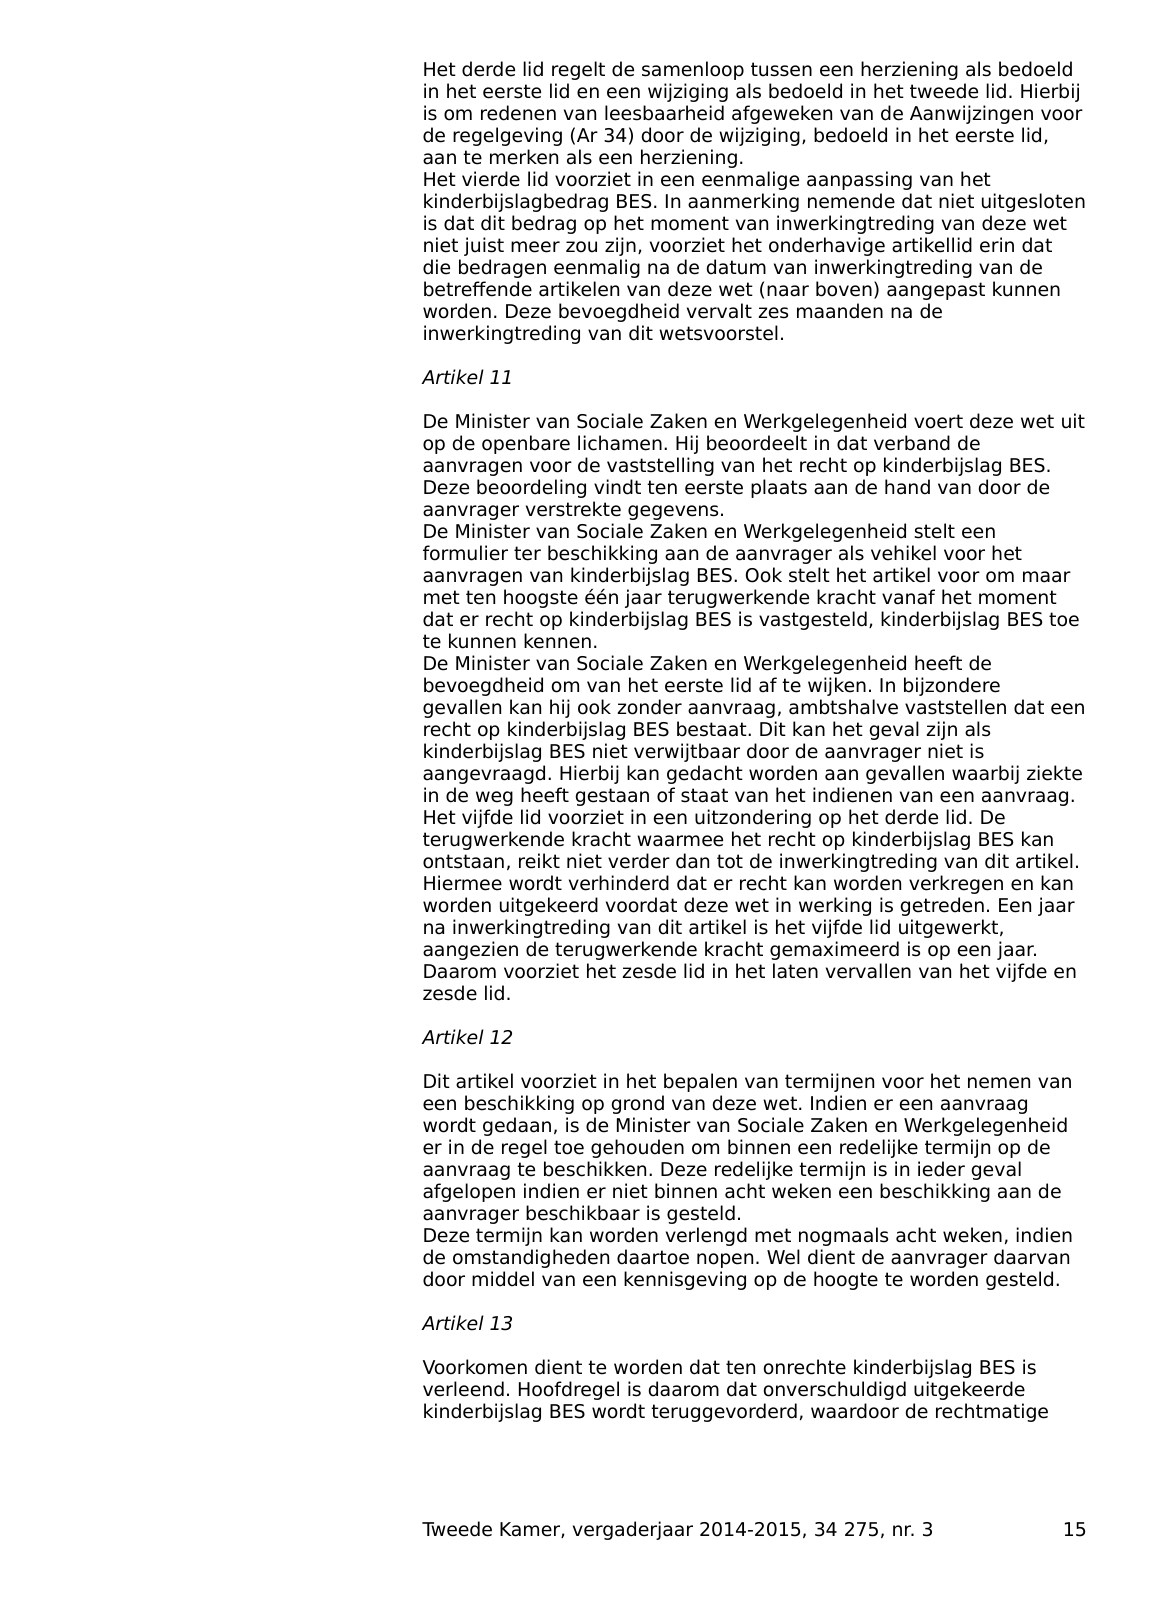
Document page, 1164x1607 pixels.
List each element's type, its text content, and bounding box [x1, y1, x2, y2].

text Het vijfde lid voorziet in een uitzondering op het derde lid. De terugwerkende kracht waarmee het recht op kinderbijslag BES kan ontstaan, reikt niet verder dan tot de inwerkingtreding van dit artikel. Hiermee wordt verhinderd dat er recht kan worden verkregen en kan worden uitgekeerd voordat deze wet in werking is getreden. Een jaar na inwerkingtreding van dit artikel is het vijfde lid uitgewerkt, aangezien de terugwerkende kracht gemaximeerd is op een jaar. Daarom voorziet het zesde lid in het laten vervallen van het vijfde en zesde lid. [422, 807, 1087, 1004]
text Het derde lid regelt de samenloop tussen een herziening als bedoeld in het eerste lid en een wijziging als bedoeld in het tweede lid. Hierbij is om redenen van leesbaarheid afgeweken van de Aanwijzingen voor de regelgeving (Ar 34) door de wijziging, bedoeld in het eerste lid, aan te merken als een herziening. [422, 59, 1087, 169]
text Deze termijn kan worden verlengd met nogmaals acht weken, indien de omstandigheden daartoe nopen. Wel dient de aanvrager daarvan door middel van een kennisgeving op de hoogte te worden gesteld. [422, 1225, 1087, 1291]
subtitle Artikel 11 [422, 367, 1087, 389]
text Het vierde lid voorziet in een eenmalige aanpassing van het kinderbijslagbedrag BES. In aanmerking nemende dat niet uitgesloten is dat dit bedrag op het moment van inwerkingtreding van deze wet niet juist meer zou zijn, voorziet het onderhavige artikellid erin dat die bedragen eenmalig na de datum van inwerkingtreding van de betreffende artikelen van deze wet (naar boven) aangepast kunnen worden. Deze bevoegdheid vervalt zes maanden na de inwerkingtreding van dit wetsvoorstel. [422, 169, 1087, 345]
text De Minister van Sociale Zaken en Werkgelegenheid stelt een formulier ter beschikking aan de aanvrager als vehikel voor het aanvragen van kinderbijslag BES. Ook stelt het artikel voor om maar met ten hoogste één jaar terugwerkende kracht vanaf het moment dat er recht op kinderbijslag BES is vastgesteld, kinderbijslag BES toe te kunnen kennen. [422, 521, 1087, 653]
text De Minister van Sociale Zaken en Werkgelegenheid voert deze wet uit op de openbare lichamen. Hij beoordeelt in dat verband de aanvragen voor de vaststelling van het recht op kinderbijslag BES. Deze beoordeling vindt ten eerste plaats aan de hand van door de aanvrager verstrekte gegevens. [422, 411, 1087, 521]
subtitle Artikel 13 [422, 1313, 1087, 1335]
text De Minister van Sociale Zaken en Werkgelegenheid heeft de bevoegdheid om van het eerste lid af te wijken. In bijzondere gevallen kan hij ook zonder aanvraag, ambtshalve vaststellen dat een recht op kinderbijslag BES bestaat. Dit kan het geval zijn als kinderbijslag BES niet verwijtbaar door de aanvrager niet is aangevraagd. Hierbij kan gedacht worden aan gevallen waarbij ziekte in de weg heeft gestaan of staat van het indienen van een aanvraag. [422, 653, 1087, 807]
subtitle Artikel 12 [422, 1027, 1087, 1049]
text Dit artikel voorziet in het bepalen van termijnen voor het nemen van een beschikking op grond van deze wet. Indien er een aanvraag wordt gedaan, is de Minister van Sociale Zaken en Werkgelegenheid er in de regel toe gehouden om binnen een redelijke termijn op de aanvraag te beschikken. Deze redelijke termijn is in ieder geval afgelopen indien er niet binnen acht weken een beschikking aan de aanvrager beschikbaar is gesteld. [422, 1071, 1087, 1225]
text Voorkomen dient te worden dat ten onrechte kinderbijslag BES is verleend. Hoofdregel is daarom dat onverschuldigd uitgekeerde kinderbijslag BES wordt teruggevorderd, waardoor de rechtmatige [422, 1357, 1087, 1423]
